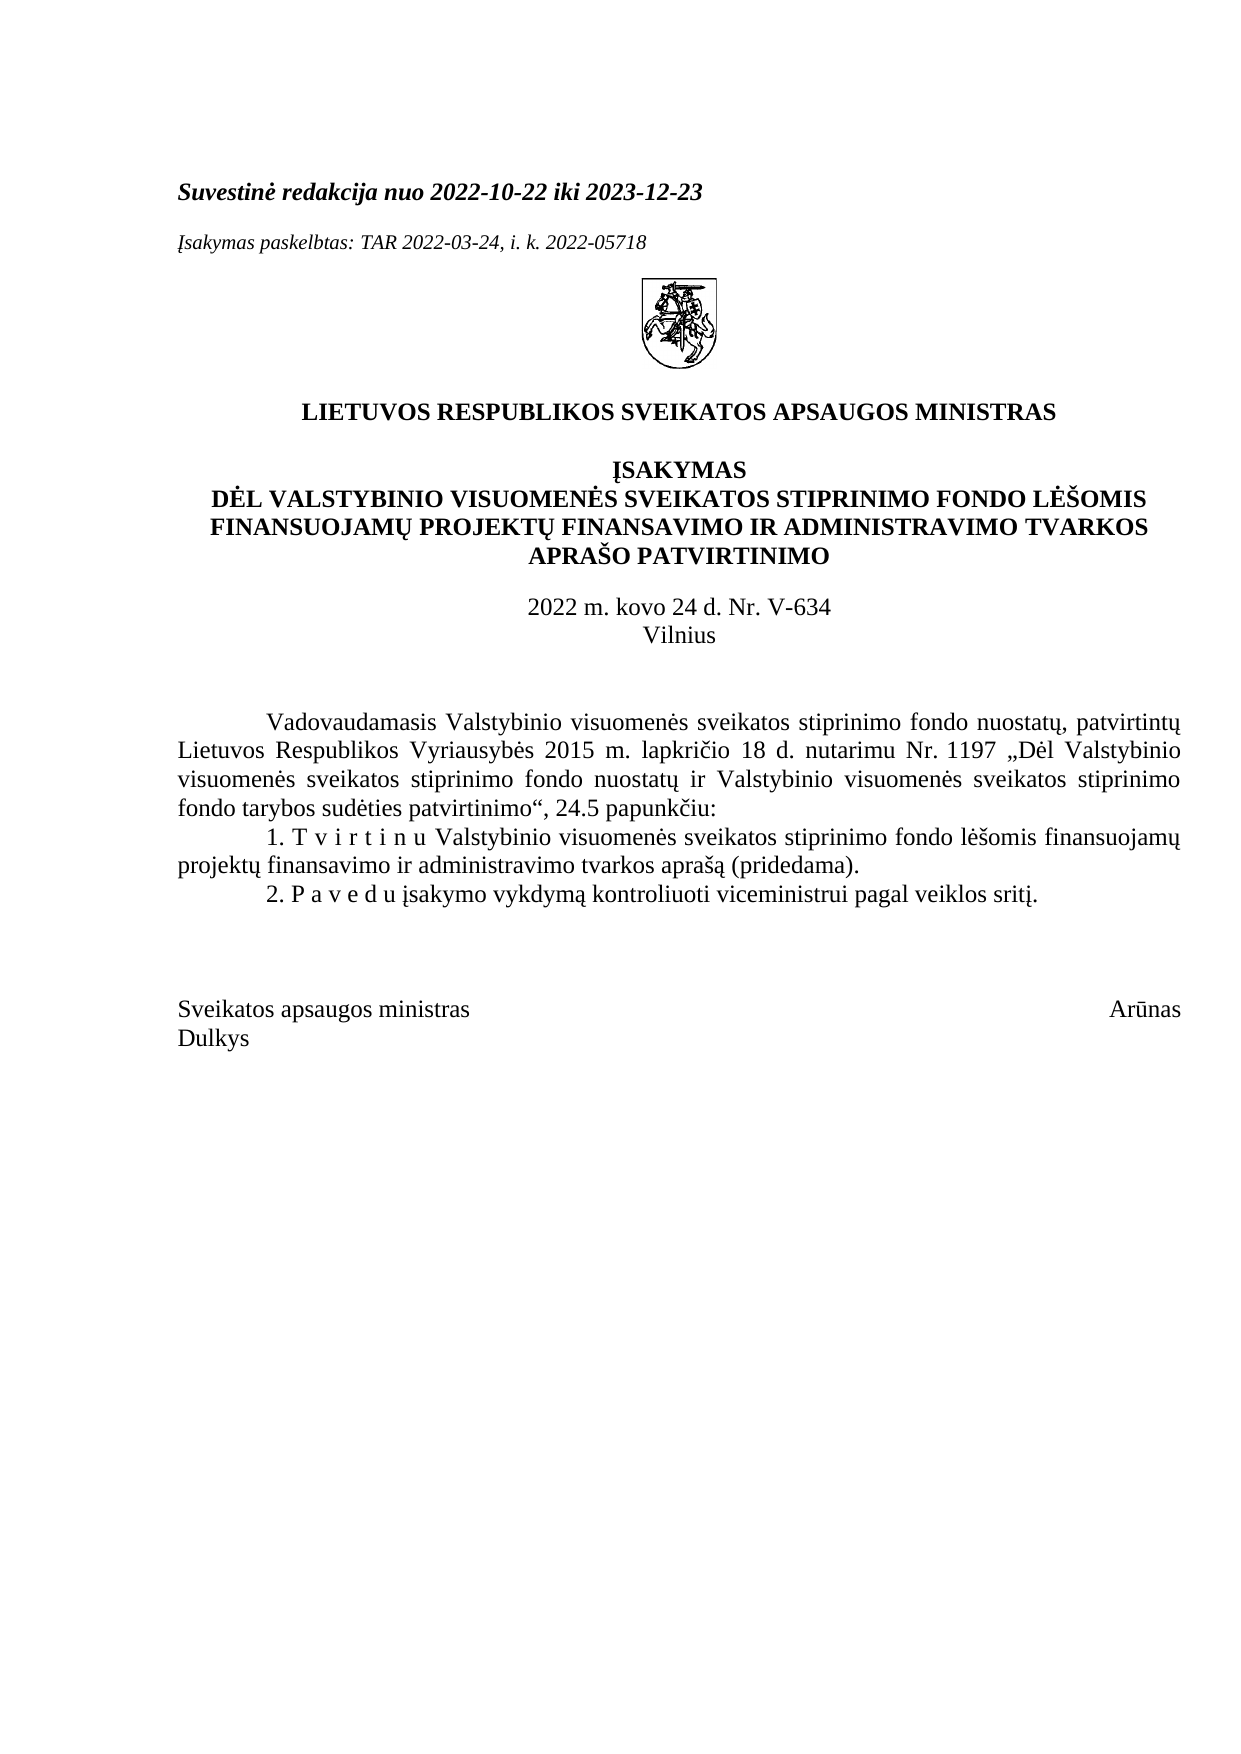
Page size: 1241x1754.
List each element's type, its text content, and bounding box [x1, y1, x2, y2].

text Įsakymas paskelbtas: TAR 2022-03-24, i. k. 2022-05718 [177, 230, 1181, 254]
text 2. P a v e d u įsakymo vykdymą kontroliuoti viceministrui pagal veiklos sritį. [177, 879, 1181, 908]
text DĖL VALSTYBINIO VISUOMENĖS SVEIKATOS STIPRINIMO FONDO LĖŠOMIS FINANSUOJAMŲ PROJEKTŲ FINANSAVIMO IR ADMINISTRAVIMO TVARKOS APRAŠO PATVIRTINIMO [177, 484, 1181, 570]
text Vilnius [177, 620, 1181, 649]
text 1. T v i r t i n u Valstybinio visuomenės sveikatos stiprinimo fondo lėšomis finansuojamų projektų finansavimo ir administravimo tvarkos aprašą (pridedama). [177, 822, 1181, 879]
text LIETUVOS RESPUBLIKOS SVEIKATOS APSAUGOS MINISTRAS [177, 397, 1181, 426]
text Vadovaudamasis Valstybinio visuomenės sveikatos stiprinimo fondo nuostatų, patvirtintų Lietuvos Respublikos Vyriausybės 2015 m. lapkričio 18 d. nutarimu Nr. 1197 „Dėl Valstybinio visuomenės sveikatos stiprinimo fondo nuostatų ir Valstybinio visuomenės sveikatos stiprinimo fondo tarybos sudėties patvirtinimo“, 24.5 papunkčiu: [177, 707, 1181, 822]
text 2022 m. kovo 24 d. Nr. V-634 [177, 592, 1181, 620]
text Sveikatos apsaugos ministras Arūnas Dulkys [177, 994, 1181, 1052]
text ĮSAKYMAS [177, 455, 1181, 484]
text Suvestinė redakcija nuo 2022-10-22 iki 2023-12-23 [177, 177, 1181, 206]
